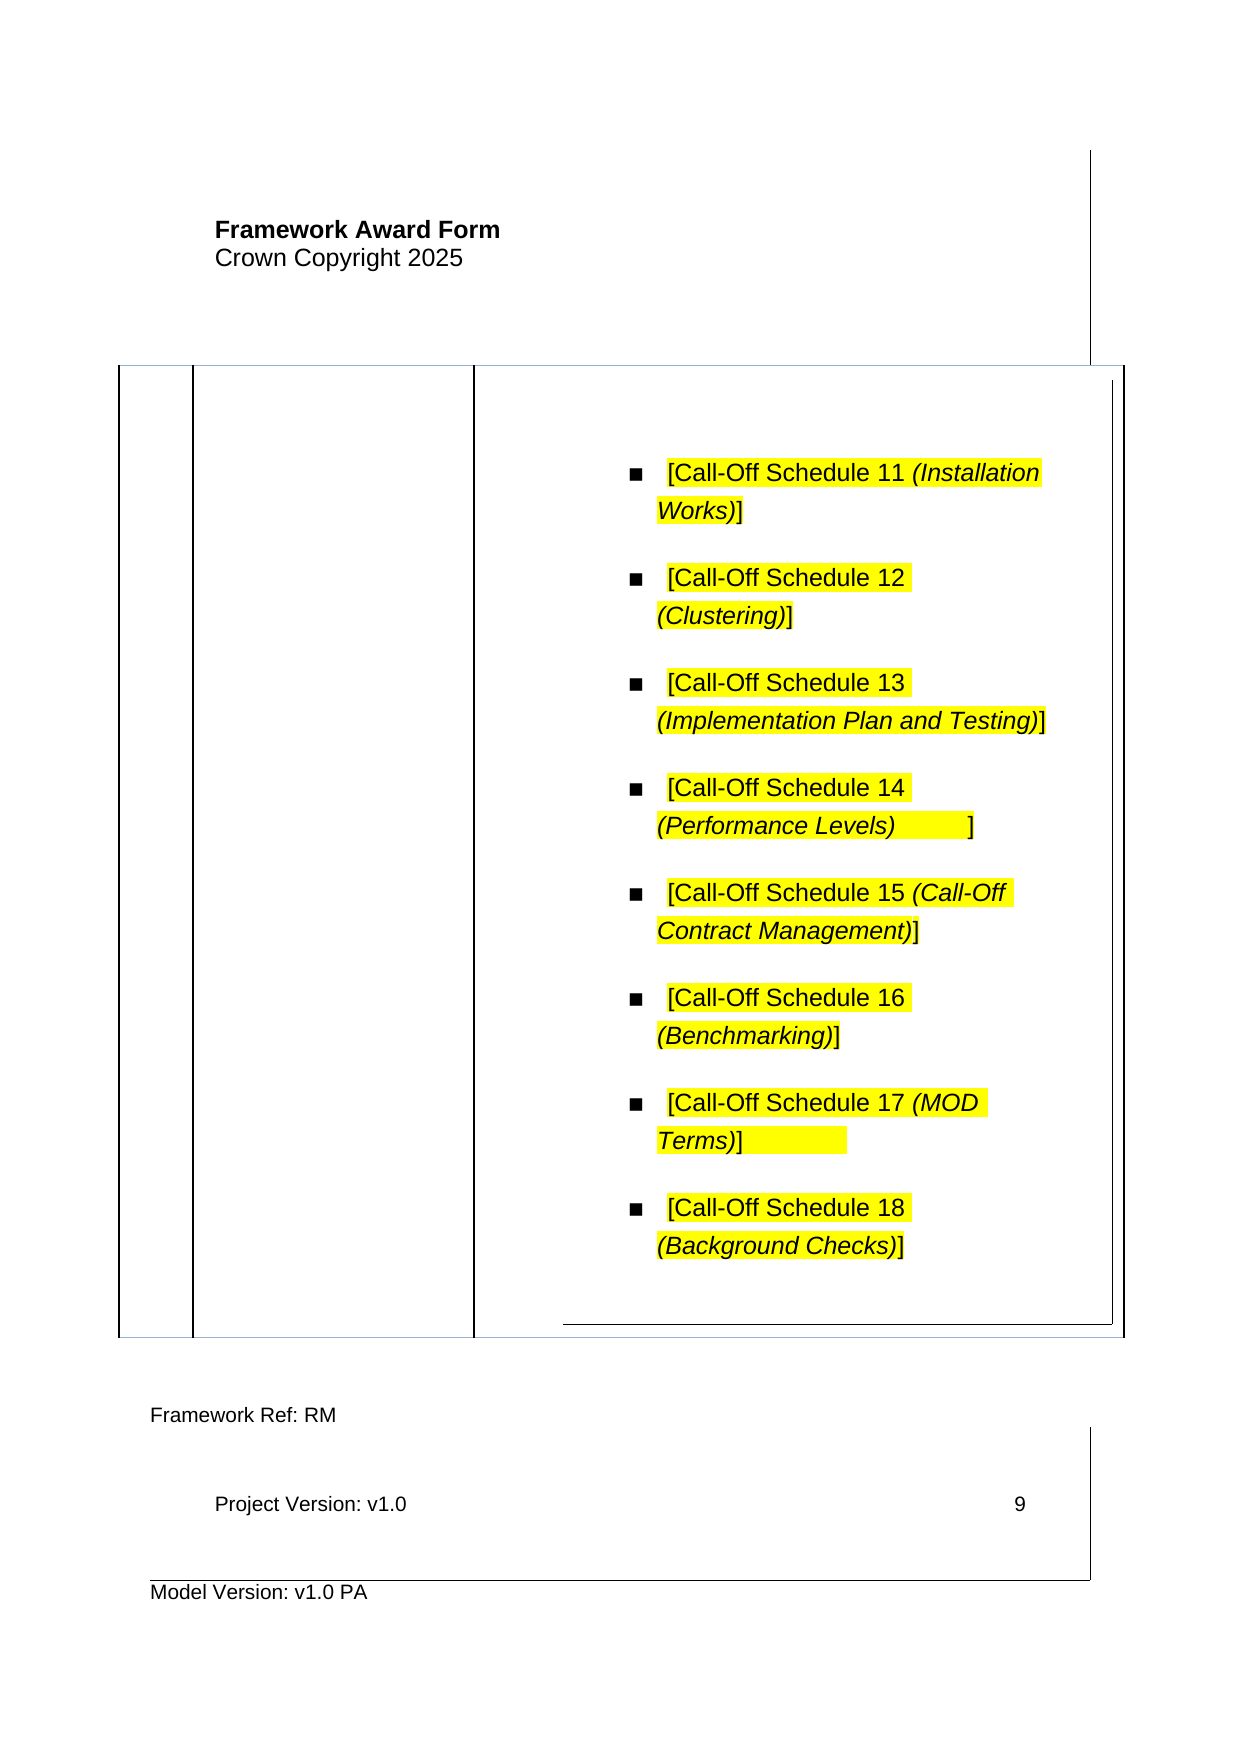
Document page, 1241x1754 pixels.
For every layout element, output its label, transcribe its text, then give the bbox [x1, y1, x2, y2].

table_cell The following documents are incorporated into the Framework Contract. Where numbers are missing we are not using these schedules. If the documents conflict, the following order of precedence applies: This Framework Award Form Any Framework Special Terms (see Section 10 ‘Framework Special Terms’ in this Framework Award Form) Joint Schedule 1 (Definitions) [Insert framework reference number] Joint Schedule 10 (Processing Data) [Insert framework reference number] The following Schedules for [Insert framework reference number] (in equal order of precedence): [Category Guidance: delete any highlighted Schedule that is not needed for this procurement. Add any additional Schedule that is needed. Remove any highlighting remaining before publication. Note that the parallel section in the Order Form is handled differently.] Framework Schedule 1 (Specification) Framework Schedule 3 (Framework Prices) Framework Schedule 4 (Framework Management) Framework Schedule 5 (Management Charges and Information) Framework Schedule 6 (Order Form Template and Call-Off Schedules) including the following template Call-Off Schedules: Call-Off Schedule 1 (Intellectual Property Rights) Call-Off Schedule 2 (Staff Transfer) Call-Off Schedule 3 (Continuous Improvement) [Call-Off Schedule 4 (Call-Off Tender)] [Call-Off Schedule 5 (Pricing Details)] [Call-Off Schedule 6 (ICT Services)] [Call-Off Schedule 7 (Key Supplier Staff)] [Call-Off Schedule 8 (Business Continuity and Disaster Recovery)] [Call-Off Schedule 9 (Security)] [Call-Off Schedule 10 (Exit Management)] [Call-Off Schedule 11 (Installation Works)] [Call-Off Schedule 12 (Clustering)] [Call-Off Schedule 13 (Implementation Plan and Testing)] [Call-Off Schedule 14 (Performance Levels) ] [Call-Off Schedule 15 (Call-Off Contract Management)] [Call-Off Schedule 16 (Benchmarking)] [Call-Off Schedule 17 (MOD Terms)] [Call-Off Schedule 18 (Background Checks)] [Call-Off Schedule 19 (Scottish Law)] [Call-Off Schedule 20 (Call-Off Specification)] [Call-Off Schedule 21 (Northern Ireland Law)] [Call-Off Schedule 22 (Lease Terms)] [Call-Off Schedule 23 (HMRC Terms)] [Call-Off Schedule 24 (Corporate Resolution Planning)] Call-Off Schedule 25 (Additional Sustainability Requirements) [Call-Off Schedule 26 (Carbon Reduction)] [Call-Off Schedule 27 (Procuring Steel)] Framework Schedule 7 (Call-Off Award Procedure) Framework Schedule 8 (Self Audit Certificate) [Framework Schedule 9 (Cyber Essentials Scheme)] Joint Schedule 2 (Variation Form) Joint Schedule 3 (Insurance Requirements) Joint Schedule 4 (Commercially Sensitive Information) Joint Schedule 5 (Sustainability) [Joint Schedule 6 (Key Subcontractors)] [Joint Schedule 7 (Financial Difficulties)] [Joint Schedule 8 (Guarantee)] Joint Schedule 9 (Rectification Plan) CCS General Terms version 1.0 PA Framework Schedule 2 (Framework Tender) [Insert framework reference number] as long as any part of the Framework Tender that offers a better commercial position for CCS or Buyers (as decided by CCS) take precedence over the documents above. [475, 366, 1123, 1337]
table_cell [194, 366, 473, 1337]
table_cell [120, 366, 192, 1337]
